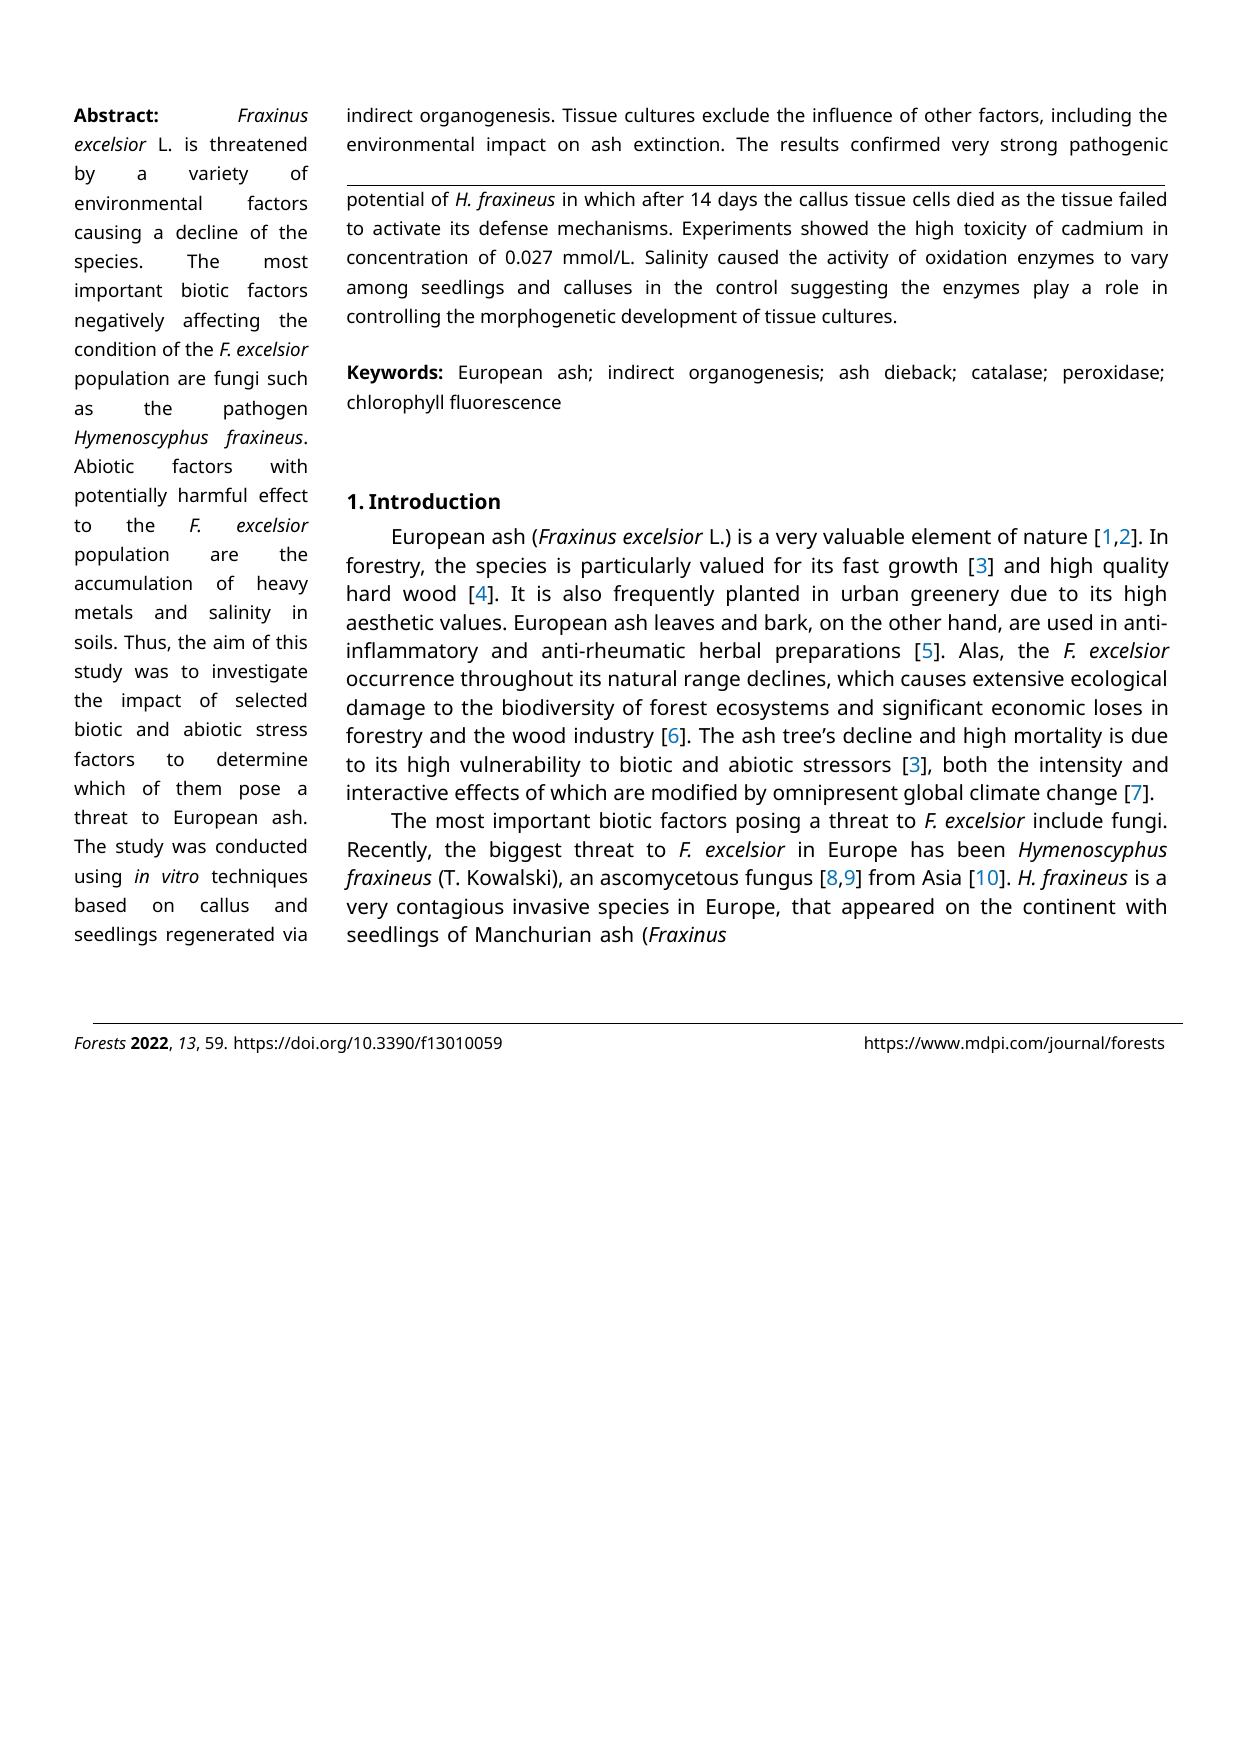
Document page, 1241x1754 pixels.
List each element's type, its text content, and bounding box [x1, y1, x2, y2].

text Keywords: European ash; indirect organogenesis; ash dieback; catalase; peroxidase; chlorophyll fluorescence [346, 360, 1165, 414]
text Forests 2022, 13, 59. https://doi.org/10.3390/f13010059 https://www.mdpi.com/journal/forests [74, 1031, 1180, 1054]
text The most important biotic factors posing a threat to F. excelsior include fungi. Recently, the biggest threat to F. excelsior in Europe has been Hymenoscyphus fraxineus (T. Kowalski), an ascomycetous fungus [8,9] from Asia [10]. H. fraxineus is a very contagious invasive species in Europe, that appeared on the continent with seedlings of Manchurian ash (Fraxinus [346, 807, 1168, 949]
subtitle Introduction [346, 487, 1180, 515]
text European ash (Fraxinus excelsior L.) is a very valuable element of nature [1,2]. In forestry, the species is particularly valued for its fast growth [3] and high quality hard wood [4]. It is also frequently planted in urban greenery due to its high aesthetic values. European ash leaves and bark, on the other hand, are used in anti-inflammatory and anti-rheumatic herbal preparations [5]. Alas, the F. excelsior occurrence throughout its natural range declines, which causes extensive ecological damage to the biodiversity of forest ecosystems and significant economic loses in forestry and the wood industry [6]. The ash tree’s decline and high mortality is due to its high vulnerability to biotic and abiotic stressors [3], both the intensity and interactive effects of which are modified by omnipresent global climate change [7]. [346, 522, 1169, 807]
text indirect organogenesis. Tissue cultures exclude the influence of other factors, including the environmental impact on ash extinction. The results confirmed very strong pathogenic potential of H. fraxineus in which after 14 days the callus tissue cells died as the tissue failed to activate its defense mechanisms. Experiments showed the high toxicity of cadmium in concentration of 0.027 mmol/L. Salinity caused the activity of oxidation enzymes to vary among seedlings and calluses in the control suggesting the enzymes play a role in controlling the morphogenetic development of tissue cultures. [346, 102, 1169, 329]
text Abstract: Fraxinus excelsior L. is threatened by a variety of environmental factors causing a decline of the species. The most important biotic factors negatively affecting the condition of the F. excelsior population are fungi such as the pathogen Hymenoscyphus fraxineus. Abiotic factors with potentially harmful effect to the F. excelsior population are the accumulation of heavy metals and salinity in soils. Thus, the aim of this study was to investigate the impact of selected biotic and abiotic stress factors to determine which of them pose a threat to European ash. The study was conducted using in vitro techniques based on callus and seedlings regenerated via [74, 102, 308, 947]
